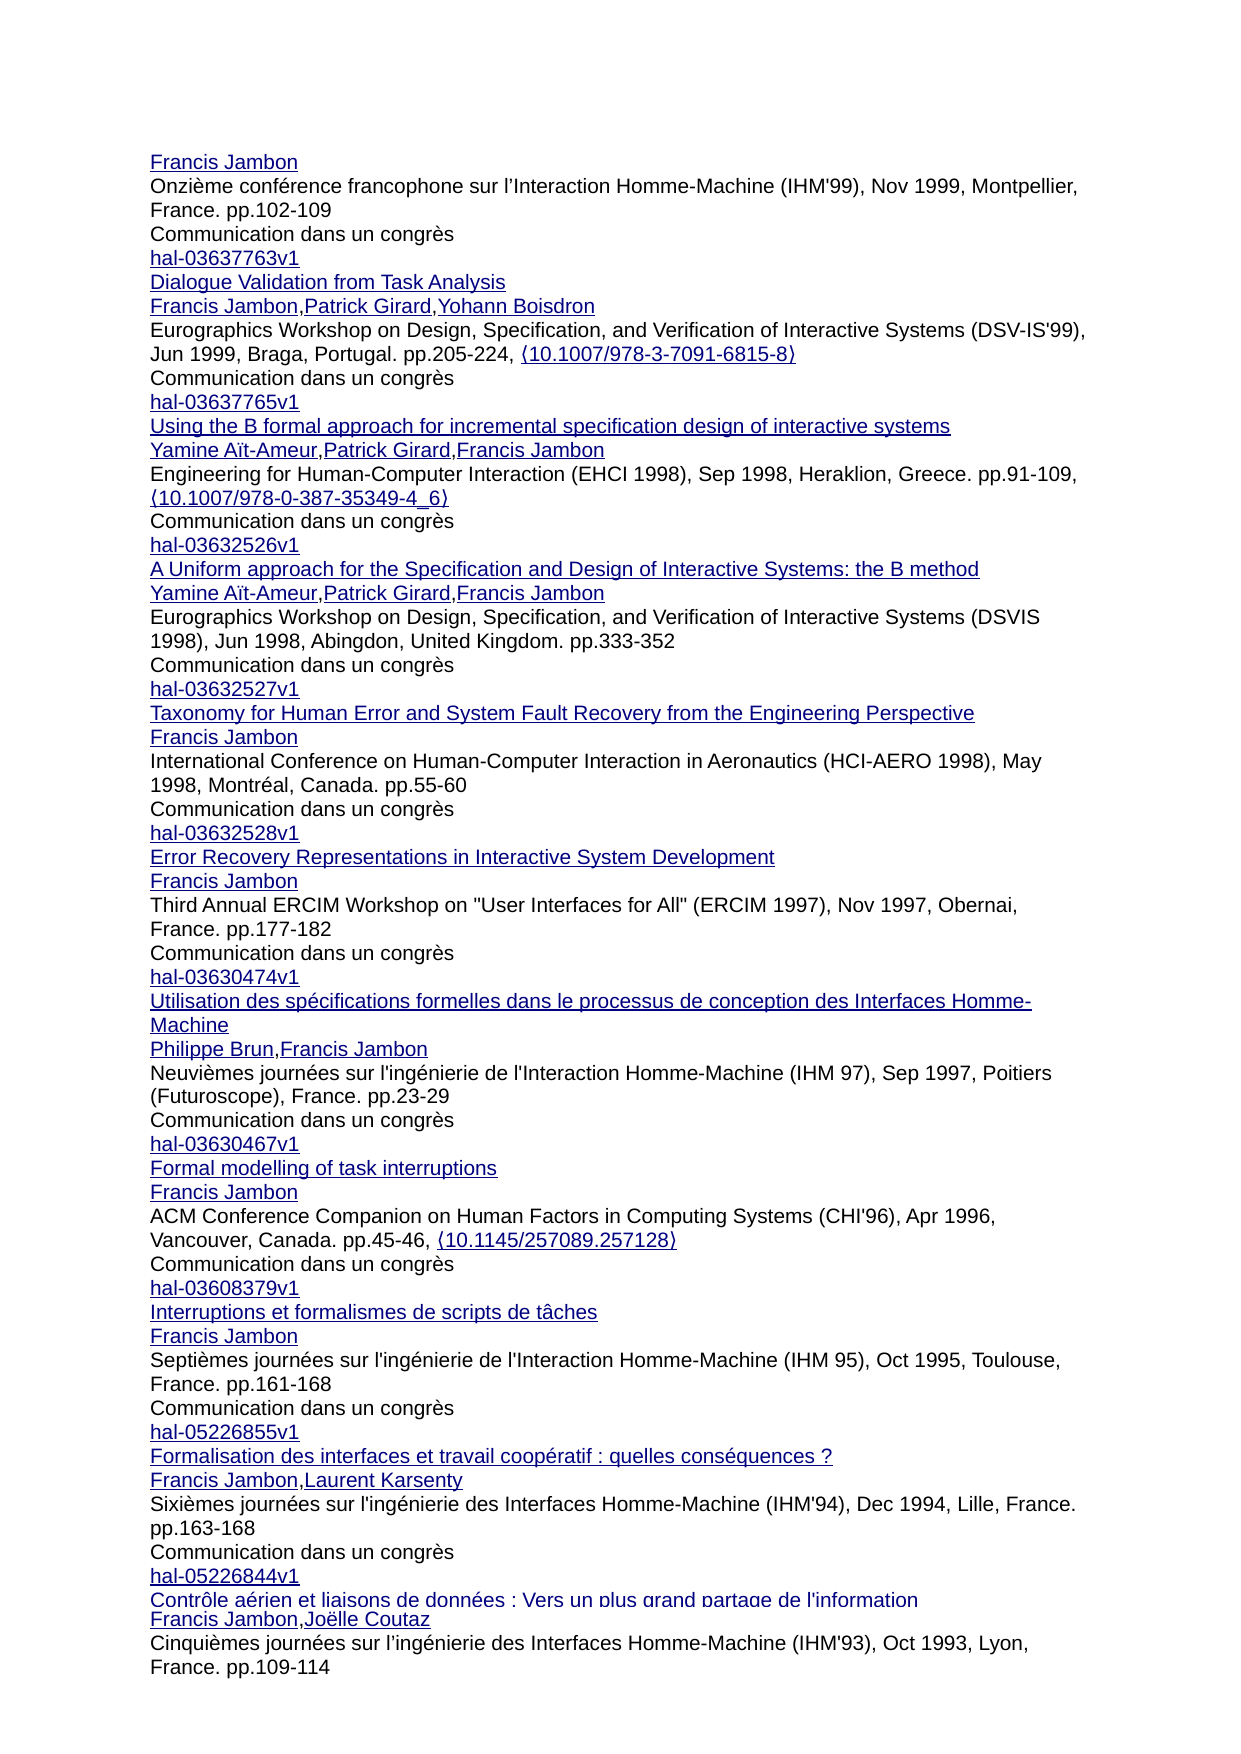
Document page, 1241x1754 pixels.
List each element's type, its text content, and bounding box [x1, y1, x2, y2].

table_cell Dialogue Validation from Task Analysis Francis Jambon,Patrick Girard,Yohann Boisdron Eurographics Workshop on Design, Specification, and Verification of Interactive Systems (DSV-IS'99), Jun 1999, Braga, Portugal. pp.205-224, ⟨10.1007/978-3-7091-6815-8⟩ Communication dans un congrès hal-03637765v1 [150, 270, 1090, 413]
table_cell Using the B formal approach for incremental specification design of interactive systems Yamine Aït-Ameur,Patrick Girard,Francis Jambon Engineering for Human-Computer Interaction (EHCI 1998), Sep 1998, Heraklion, Greece. pp.91-109, ⟨10.1007/978-0-387-35349-4_6⟩ Communication dans un congrès hal-03632526v1 [150, 414, 1090, 557]
table_cell Utilisation des spécifications formelles dans le processus de conception des Interfaces Homme-Machine Philippe Brun,Francis Jambon Neuvièmes journées sur l'ingénierie de l'Interaction Homme-Machine (IHM 97), Sep 1997, Poitiers (Futuroscope), France. pp.23-29 Communication dans un congrès hal-03630467v1 [150, 989, 1090, 1156]
table_cell A Uniform approach for the Specification and Design of Interactive Systems: the B method Yamine Aït-Ameur,Patrick Girard,Francis Jambon Eurographics Workshop on Design, Specification, and Verification of Interactive Systems (DSVIS 1998), Jun 1998, Abingdon, United Kingdom. pp.333-352 Communication dans un congrès hal-03632527v1 [150, 557, 1090, 701]
table_cell Francis Jambon Onzième conférence francophone sur l’Interaction Homme-Machine (IHM'99), Nov 1999, Montpellier, France. pp.102-109 Communication dans un congrès hal-03637763v1 [150, 150, 1090, 270]
table_cell Interruptions et formalismes de scripts de tâches Francis Jambon Septièmes journées sur l'ingénierie de l'Interaction Homme-Machine (IHM 95), Oct 1995, Toulouse, France. pp.161-168 Communication dans un congrès hal-05226855v1 [150, 1300, 1090, 1444]
table_cell Formalisation des interfaces et travail coopératif : quelles conséquences ? Francis Jambon,Laurent Karsenty Sixièmes journées sur l'ingénierie des Interfaces Homme-Machine (IHM'94), Dec 1994, Lille, France. pp.163-168 Communication dans un congrès hal-05226844v1 [150, 1444, 1090, 1587]
table_cell Taxonomy for Human Error and System Fault Recovery from the Engineering Perspective Francis Jambon International Conference on Human-Computer Interaction in Aeronautics (HCI-AERO 1998), May 1998, Montréal, Canada. pp.55-60 Communication dans un congrès hal-03632528v1 [150, 701, 1090, 845]
table_cell Error Recovery Representations in Interactive System Development Francis Jambon Third Annual ERCIM Workshop on "User Interfaces for All" (ERCIM 1997), Nov 1997, Obernai, France. pp.177-182 Communication dans un congrès hal-03630474v1 [150, 845, 1090, 988]
table_cell Formal modelling of task interruptions Francis Jambon ACM Conference Companion on Human Factors in Computing Systems (CHI'96), Apr 1996, Vancouver, Canada. pp.45-46, ⟨10.1145/257089.257128⟩ Communication dans un congrès hal-03608379v1 [150, 1156, 1090, 1300]
table_cell Contrôle aérien et liaisons de données : Vers un plus grand partage de l'information Francis Jambon,Joëlle Coutaz Cinquièmes journées sur l’ingénierie des Interfaces Homme-Machine (IHM'93), Oct 1993, Lyon, France. pp.109-114 [150, 1588, 1090, 1679]
